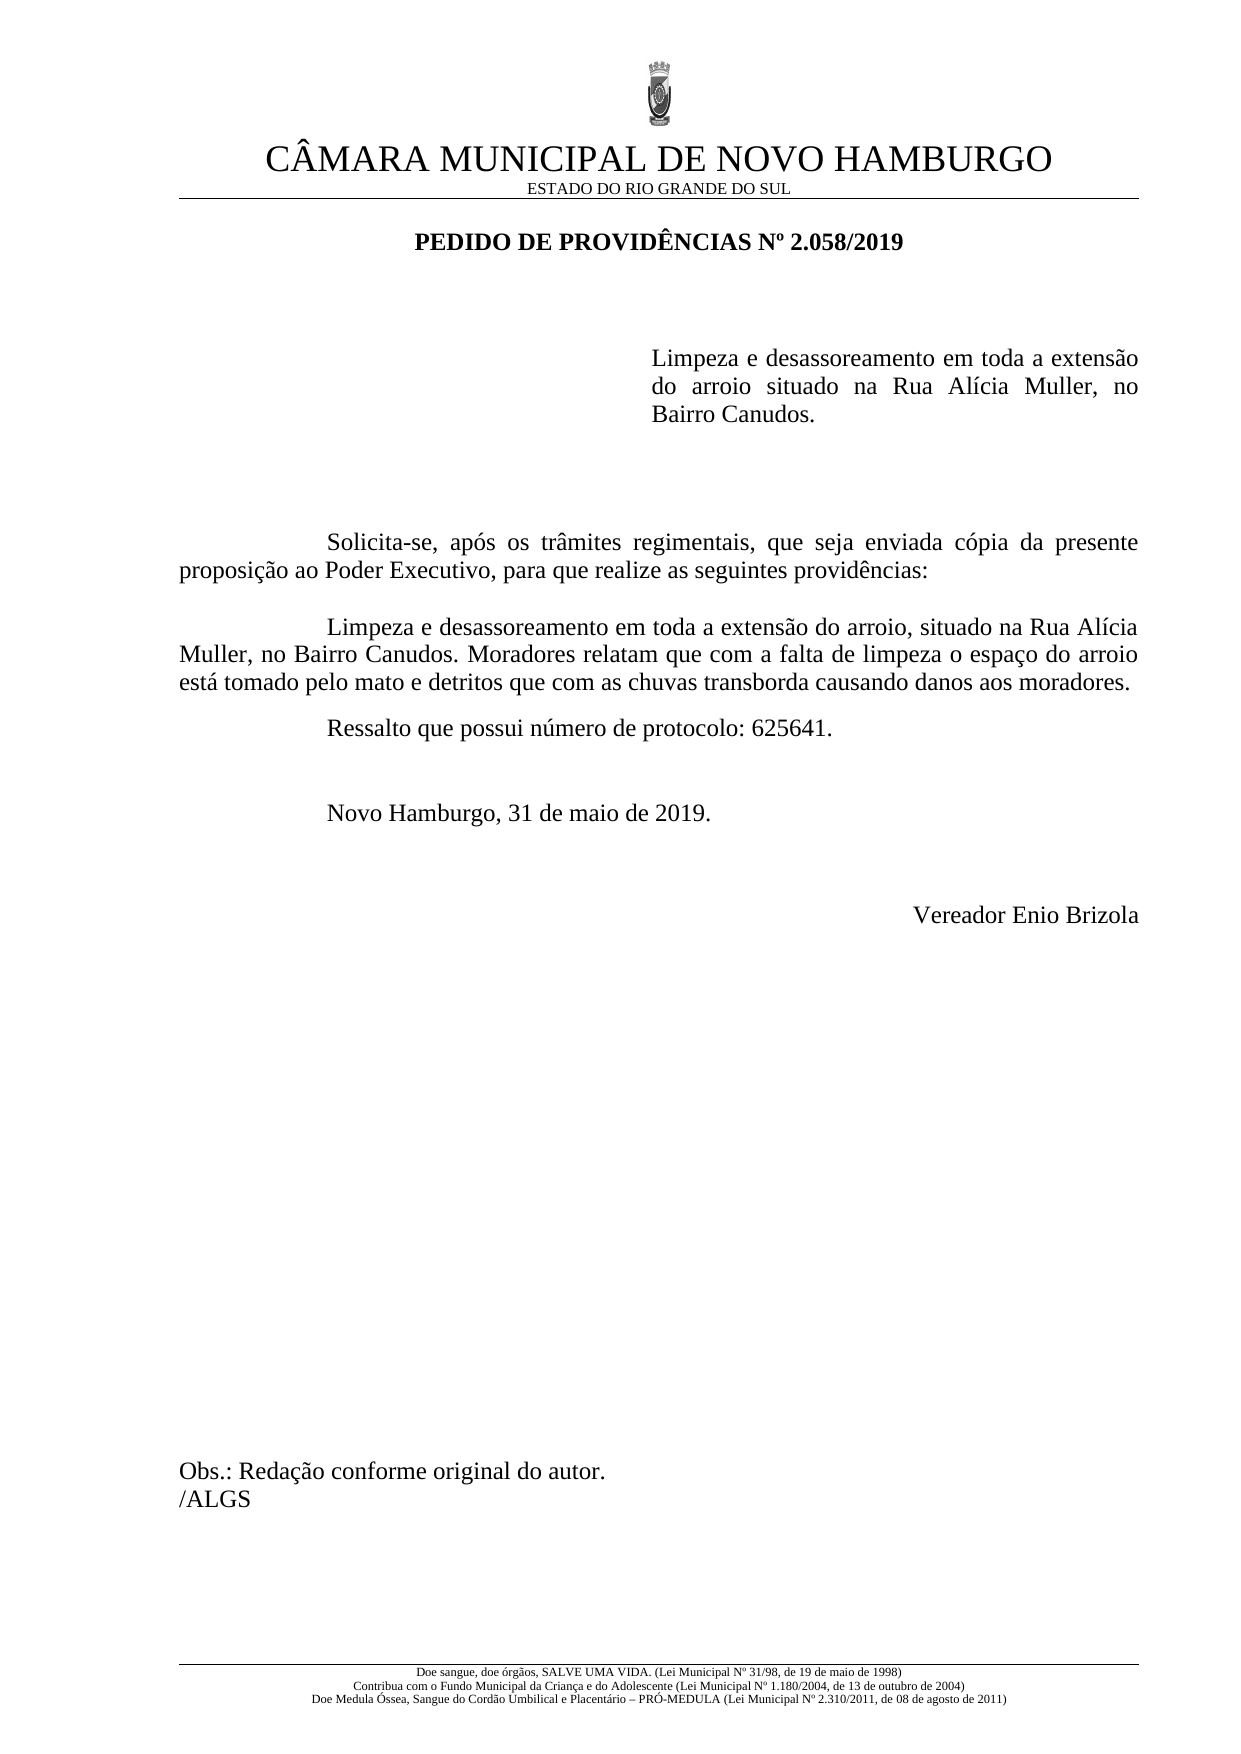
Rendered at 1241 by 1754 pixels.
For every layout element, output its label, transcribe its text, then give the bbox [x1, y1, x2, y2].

text /ALGS [179, 1485, 1139, 1512]
text Limpeza e desassoreamento em toda a extensão do arroio situado na Rua Alícia Muller, no Bairro Canudos. [651, 344, 1139, 428]
text PEDIDO DE PROVIDÊNCIAS Nº 2.058/2019 [179, 228, 1139, 256]
text Solicita-se, após os trâmites regimentais, que seja enviada cópia da presente proposição ao Poder Executivo, para que realize as seguintes providências: [179, 528, 1139, 583]
text Ressalto que possui número de protocolo: 625641. [179, 714, 1139, 741]
text Obs.: Redação conforme original do autor. [179, 1457, 1139, 1485]
text Novo Hamburgo, 31 de maio de 2019. [179, 799, 1139, 826]
text Limpeza e desassoreamento em toda a extensão do arroio, situado na Rua Alícia Muller, no Bairro Canudos. Moradores relatam que com a falta de limpeza o espaço do arroio está tomado pelo mato e detritos que com as chuvas transborda causando danos aos moradores. [179, 613, 1139, 696]
text Vereador Enio Brizola [179, 901, 1139, 929]
